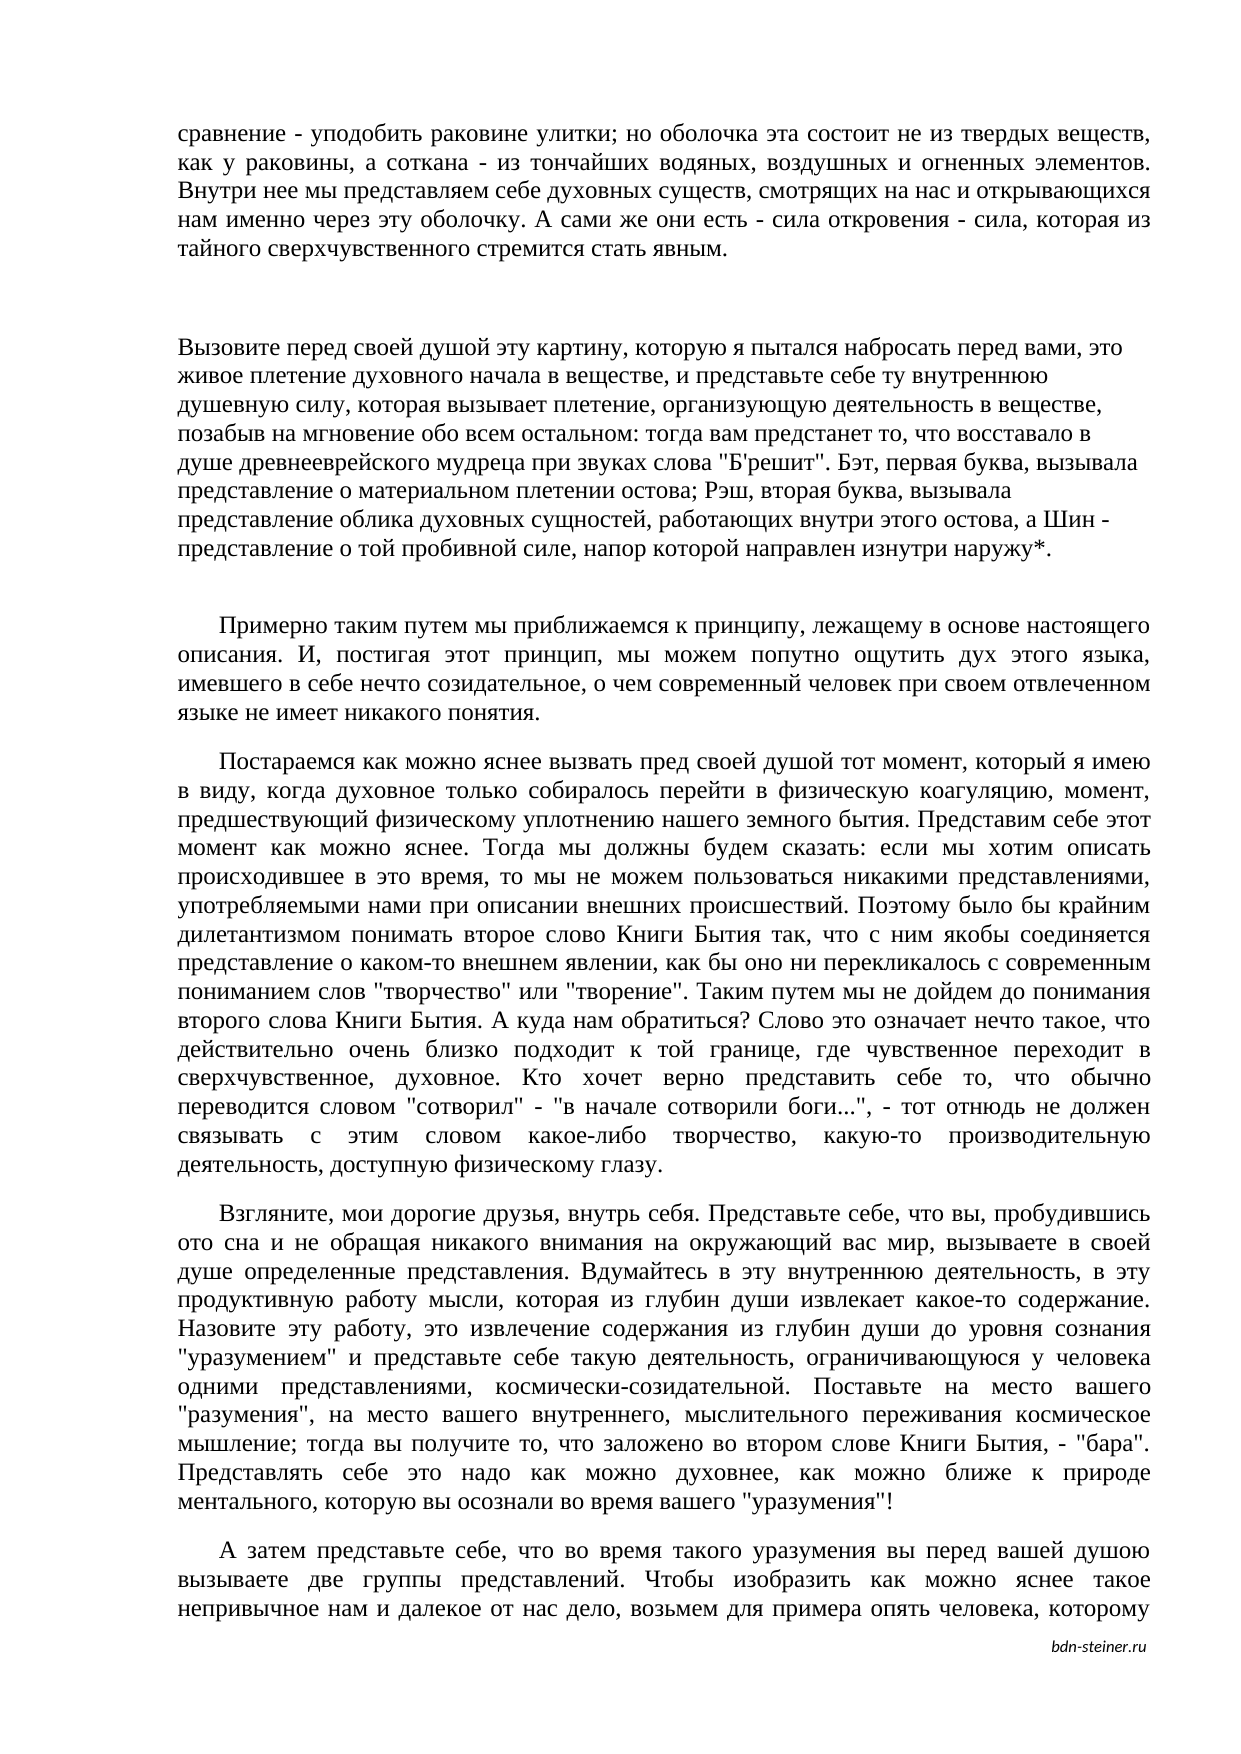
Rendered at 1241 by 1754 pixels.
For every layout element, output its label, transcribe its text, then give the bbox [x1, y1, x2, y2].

text Примерно таким путем мы приближаемся к принципу, лежащему в основе настоящего описания. И, постигая этот принцип, мы можем попутно ощутить дух этого языка, имевшего в себе нечто созидательное, о чем современный человек при своем отвлеченном языке не имеет никакого понятия. [177, 610, 1152, 725]
text сравнение - уподобить раковине улитки; но оболочка эта состоит не из твердых веществ, как у раковины, а соткана - из тончайших водяных, воздушных и огненных элементов. Внутри нее мы представляем себе духовных существ, смотрящих на нас и открывающихся нам именно через эту оболочку. А сами же они есть - сила откровения - сила, которая из тайного сверхчувственного стремится стать явным. [177, 118, 1152, 262]
text Вызовите перед своей душой эту картину, которую я пытался набросать перед вами, это живое плетение духовного начала в веществе, и представьте себе ту внутреннюю душевную силу, которая вызывает плетение, организующую деятельность в веществе, позабыв на мгновение обо всем остальном: тогда вам предстанет то, что восставало в душе древнееврейского мудреца при звуках слова "Б'решит". Бэт, первая буква, вызывала представление о материальном плетении остова; Рэш, вторая буква, вызывала представление облика духовных сущностей, работающих внутри этого остова, а Шин - представление о той пробивной силе, напор которой направлен изнутри наружу*. [177, 332, 1152, 562]
text Постараемся как можно яснее вызвать пред своей душой тот момент, который я имею в виду, когда духовное только собиралось перейти в физическую коагуляцию, момент, предшествующий физическому уплотнению нашего земного бытия. Представим себе этот момент как можно яснее. Тогда мы должны будем сказать: если мы хотим описать происходившее в это время, то мы не можем пользоваться никакими представлениями, употребляемыми нами при описании внешних происшествий. Поэтому было бы крайним дилетантизмом понимать второе слово Книги Бытия так, что с ним якобы соединяется представление о каком-то внешнем явлении, как бы оно ни перекликалось с современным пониманием слов "творчество" или "творение". Таким путем мы не дойдем до понимания второго слова Книги Бытия. А куда нам обратиться? Слово это означает нечто такое, что действительно очень близко подходит к той границе, где чувственное переходит в сверхчувственное, духовное. Кто хочет верно представить себе то, что обычно переводится словом "сотворил" - "в начале сотворили боги...", - тот отнюдь не должен связывать с этим словом какое-либо творчество, какую-то производительную деятельность, доступную физическому глазу. [177, 746, 1152, 1177]
text А затем представьте себе, что во время такого уразумения вы перед вашей душою вызываете две группы представлений. Чтобы изобразить как можно яснее такое непривычное нам и далекое от нас дело, возьмем для примера опять человека, которому [177, 1535, 1152, 1622]
text Взгляните, мои дорогие друзья, внутрь себя. Представьте себе, что вы, пробудившись ото сна и не обращая никакого внимания на окружающий вас мир, вызываете в своей душе определенные представления. Вдумайтесь в эту внутреннюю деятельность, в эту продуктивную работу мысли, которая из глубин души извлекает какое-то содержание. Назовите эту работу, это извлечение содержания из глубин души до уровня сознания "уразумением" и представьте себе такую деятельность, ограничивающуюся у человека одними представлениями, космически-созидательной. Поставьте на место вашего "разумения", на место вашего внутреннего, мыслительного переживания космическое мышление; тогда вы получите то, что заложено во втором слове Книги Бытия, - "бара". Представлять себе это надо как можно духовнее, как можно ближе к природе ментального, которую вы осознали во время вашего "уразумения"! [177, 1198, 1152, 1514]
